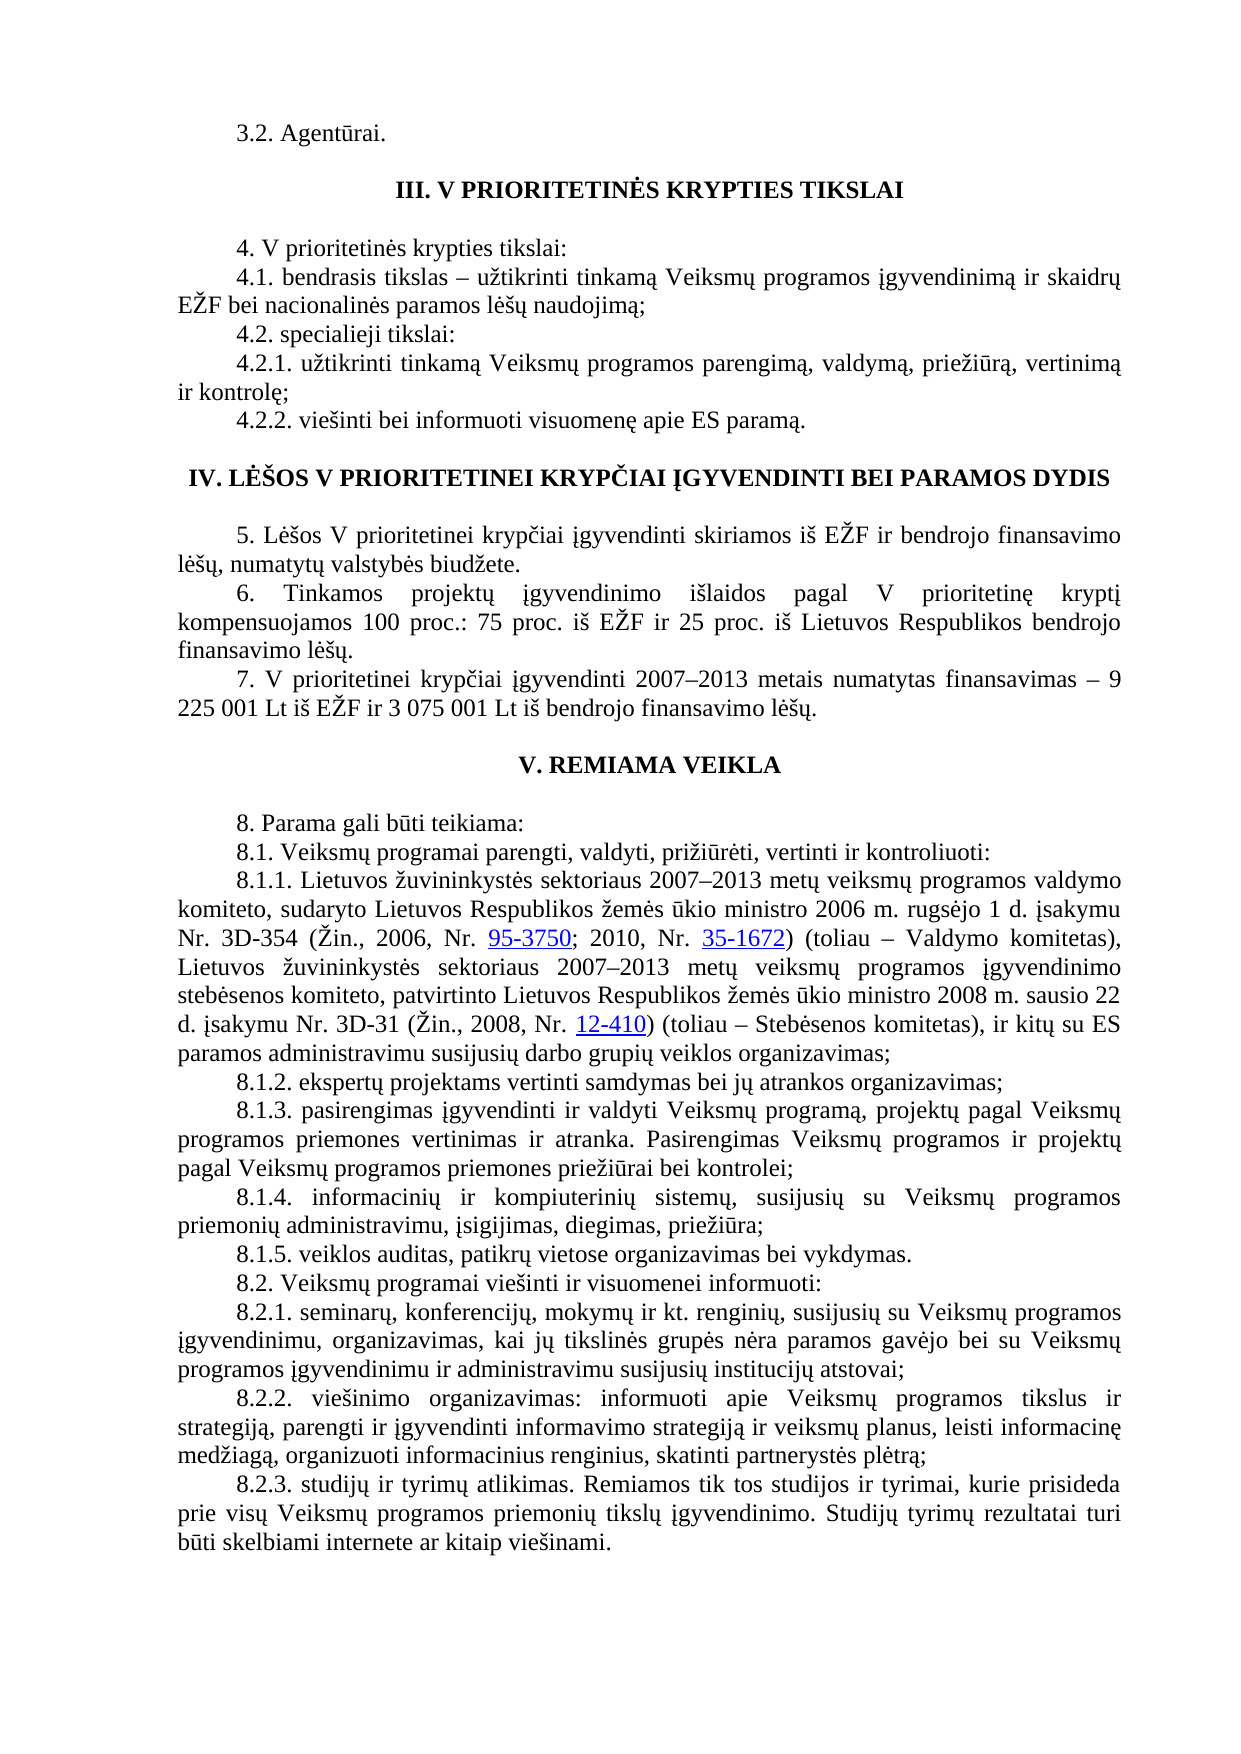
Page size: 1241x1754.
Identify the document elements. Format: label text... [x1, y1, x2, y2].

text 8. Parama gali būti teikiama: [177, 808, 1122, 837]
text 6. Tinkamos projektų įgyvendinimo išlaidos pagal V prioritetinę kryptį kompensuojamos 100 proc.: 75 proc. iš EŽF ir 25 proc. iš Lietuvos Respublikos bendrojo finansavimo lėšų. [177, 578, 1122, 664]
text 8.2.1. seminarų, konferencijų, mokymų ir kt. renginių, susijusių su Veiksmų programos įgyvendinimu, organizavimas, kai jų tikslinės grupės nėra paramos gavėjo bei su Veiksmų programos įgyvendinimu ir administravimu susijusių institucijų atstovai; [177, 1297, 1122, 1383]
text 8.1.4. informacinių ir kompiuterinių sistemų, susijusių su Veiksmų programos priemonių administravimu, įsigijimas, diegimas, priežiūra; [177, 1182, 1122, 1239]
text 7. V prioritetinei krypčiai įgyvendinti 2007–2013 metais numatytas finansavimas – 9 225 001 Lt iš EŽF ir 3 075 001 Lt iš bendrojo finansavimo lėšų. [177, 664, 1122, 722]
text III. v PRIORITETINĖS KRYPTIES TIKSLAI [177, 176, 1122, 204]
text 8.1.2. ekspertų projektams vertinti samdymas bei jų atrankos organizavimas; [177, 1067, 1122, 1096]
text 8.1.3. pasirengimas įgyvendinti ir valdyti Veiksmų programą, projektų pagal Veiksmų programos priemones vertinimas ir atranka. Pasirengimas Veiksmų programos ir projektų pagal Veiksmų programos priemones priežiūrai bei kontrolei; [177, 1096, 1122, 1182]
text 8.1.1. Lietuvos žuvininkystės sektoriaus 2007–2013 metų veiksmų programos valdymo komiteto, sudaryto Lietuvos Respublikos žemės ūkio ministro 2006 m. rugsėjo 1 d. įsakymu Nr. 3D-354 (Žin., 2006, Nr. 95-3750; 2010, Nr. 35-1672) (toliau – Valdymo komitetas), Lietuvos žuvininkystės sektoriaus 2007–2013 metų veiksmų programos įgyvendinimo stebėsenos komiteto, patvirtinto Lietuvos Respublikos žemės ūkio ministro 2008 m. sausio 22 d. įsakymu Nr. 3D-31 (Žin., 2008, Nr. 12-410) (toliau – Stebėsenos komitetas), ir kitų su ES paramos administravimu susijusių darbo grupių veiklos organizavimas; [177, 866, 1122, 1067]
text 4. V prioritetinės krypties tikslai: [177, 233, 1122, 262]
text 5. Lėšos V prioritetinei krypčiai įgyvendinti skiriamos iš EŽF ir bendrojo finansavimo lėšų, numatytų valstybės biudžete. [177, 521, 1122, 578]
text 8.1. Veiksmų programai parengti, valdyti, prižiūrėti, vertinti ir kontroliuoti: [177, 837, 1122, 866]
text V. REMIAMA VEIKLA [177, 751, 1122, 779]
text 4.1. bendrasis tikslas – užtikrinti tinkamą Veiksmų programos įgyvendinimą ir skaidrų EŽF bei nacionalinės paramos lėšų naudojimą; [177, 262, 1122, 319]
text 8.2. Veiksmų programai viešinti ir visuomenei informuoti: [177, 1268, 1122, 1297]
text 8.1.5. veiklos auditas, patikrų vietose organizavimas bei vykdymas. [177, 1239, 1122, 1268]
text 8.2.3. studijų ir tyrimų atlikimas. Remiamos tik tos studijos ir tyrimai, kurie prisideda prie visų Veiksmų programos priemonių tikslų įgyvendinimo. Studijų tyrimų rezultatai turi būti skelbiami internete ar kitaip viešinami. [177, 1469, 1122, 1556]
text 3.2. Agentūrai. [177, 118, 1122, 147]
text 8.2.2. viešinimo organizavimas: informuoti apie Veiksmų programos tikslus ir strategiją, parengti ir įgyvendinti informavimo strategiją ir veiksmų planus, leisti informacinę medžiagą, organizuoti informacinius renginius, skatinti partnerystės plėtrą; [177, 1383, 1122, 1469]
text 4.2.1. užtikrinti tinkamą Veiksmų programos parengimą, valdymą, priežiūrą, vertinimą ir kontrolę; [177, 348, 1122, 406]
text 4.2.2. viešinti bei informuoti visuomenę apie ES paramą. [177, 406, 1122, 434]
text IV. LĖŠOS V PRIORITETINEI KRYPČIAI ĮGYVENDINTI BEI PARAMOS DYDIS [177, 463, 1122, 492]
text 4.2. specialieji tikslai: [177, 319, 1122, 348]
